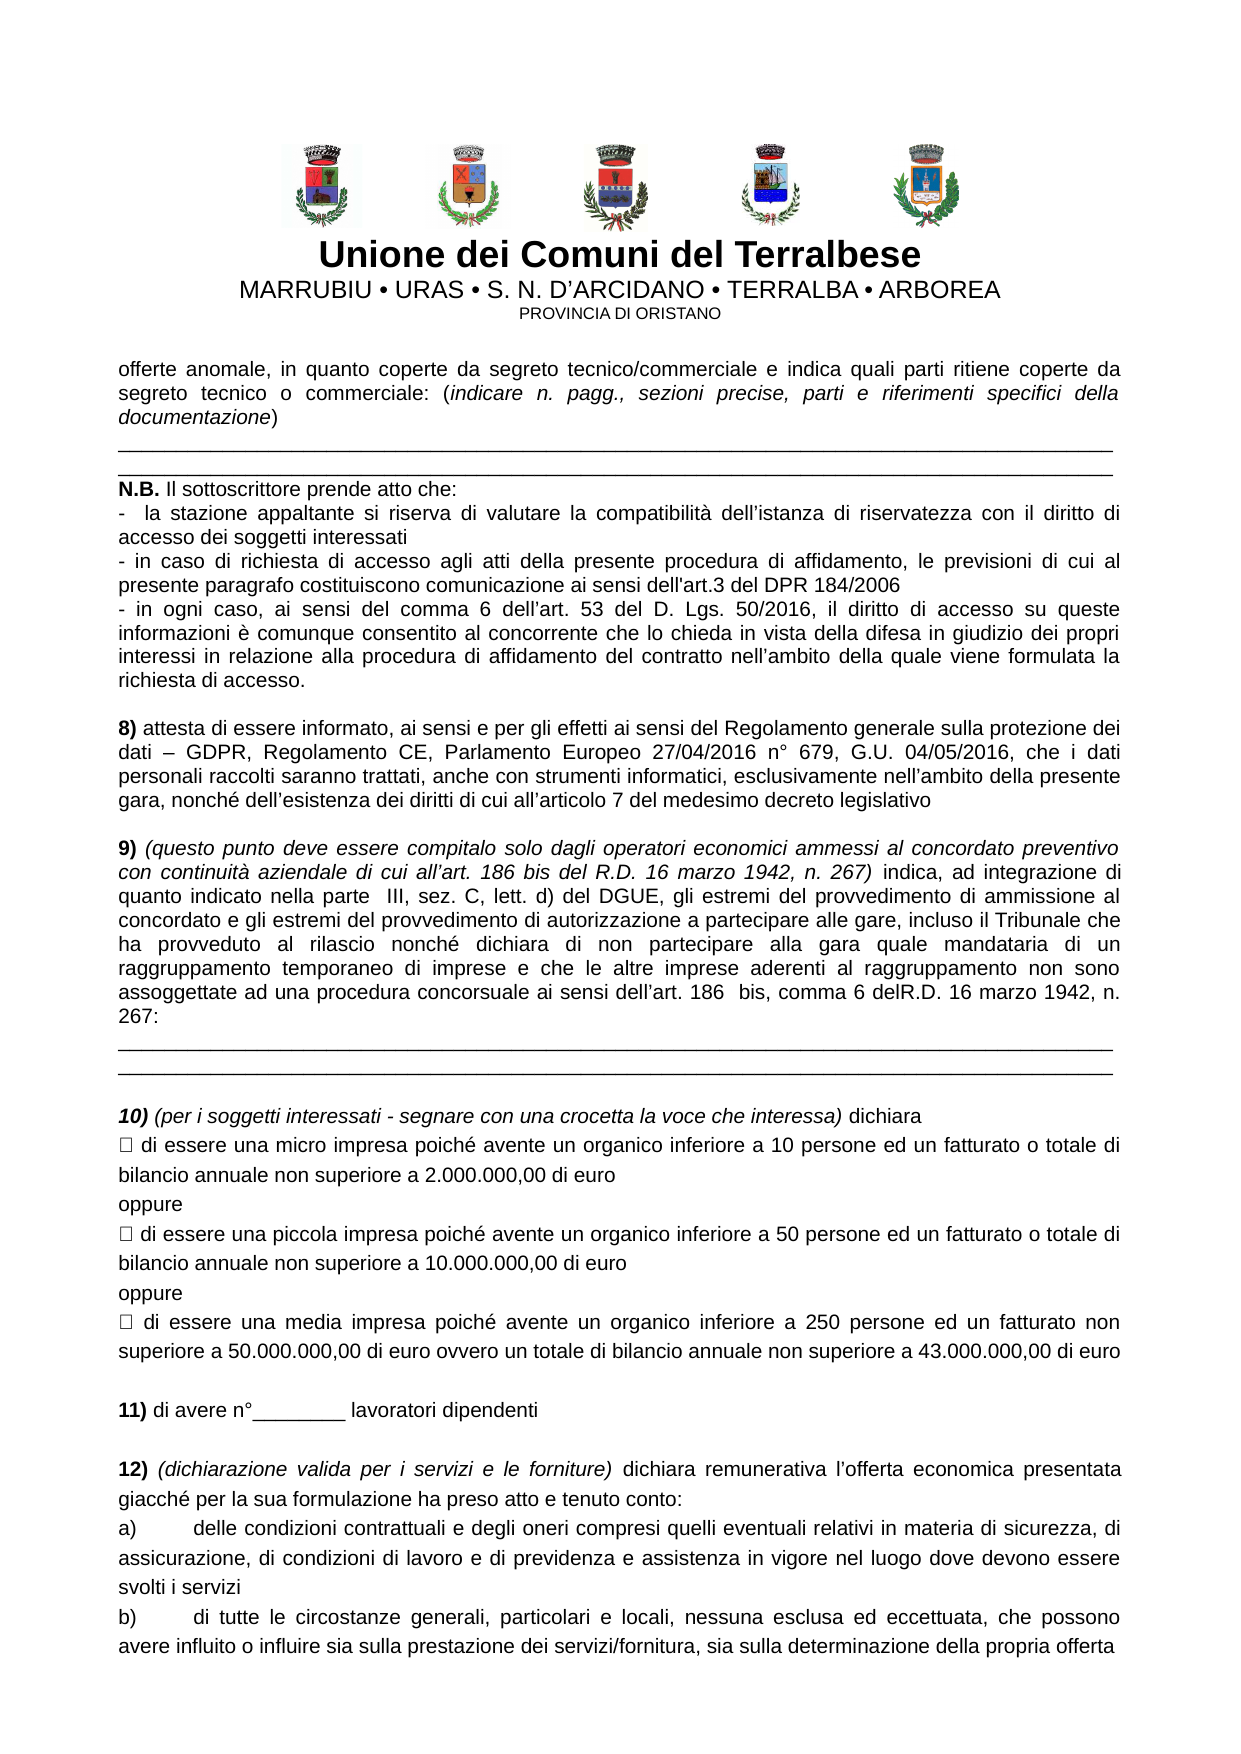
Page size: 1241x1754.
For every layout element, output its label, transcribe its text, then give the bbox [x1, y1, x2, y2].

text oppure [118, 1276, 1122, 1306]
text  di essere una piccola impresa poiché avente un organico inferiore a 50 persone ed un fatturato o totale di bilancio annuale non superiore a 10.000.000,00 di euro [118, 1217, 1122, 1276]
text 12) (dichiarazione valida per i servizi e le forniture) dichiara remunerativa l’offerta economica presentata giacché per la sua formulazione ha preso atto e tenuto conto: [118, 1453, 1122, 1512]
text - in ogni caso, ai sensi del comma 6 dell’art. 53 del D. Lgs. 50/2016, il diritto di accesso su queste informazioni è comunque consentito al concorrente che lo chieda in vista della difesa in giudizio dei propri interessi in relazione alla procedura di affidamento del contratto nell’ambito della quale viene formulata la richiesta di accesso. [118, 596, 1122, 692]
text 10) (per i soggetti interessati - segnare con una crocetta la voce che interessa) dichiara [118, 1099, 1122, 1129]
text ______________________________________________________________________________________ ______________________________________________________________________________________ [118, 1028, 1122, 1076]
text 11) di avere n°________ lavoratori dipendenti [118, 1394, 1122, 1424]
text oppure [118, 1188, 1122, 1217]
text - la stazione appaltante si riserva di valutare la compatibilità dell’istanza di riservatezza con il diritto di accesso dei soggetti interessati [118, 501, 1122, 548]
text  di essere una media impresa poiché avente un organico inferiore a 250 persone ed un fatturato non superiore a 50.000.000,00 di euro ovvero un totale di bilancio annuale non superiore a 43.000.000,00 di euro [118, 1306, 1122, 1365]
text N.B. Il sottoscrittore prende atto che: [118, 477, 1122, 501]
text 9) (questo punto deve essere compitalo solo dagli operatori economici ammessi al concordato preventivo con continuità aziendale di cui all’art. 186 bis del R.D. 16 marzo 1942, n. 267) indica, ad integrazione di quanto indicato nella parte III, sez. C, lett. d) del DGUE, gli estremi del provvedimento di ammissione al concordato e gli estremi del provvedimento di autorizzazione a partecipare alle gare, incluso il Tribunale che ha provveduto al rilascio nonché dichiara di non partecipare alla gara quale mandataria di un raggruppamento temporaneo di imprese e che le altre imprese aderenti al raggruppamento non sono assoggettate ad una procedura concorsuale ai sensi dell’art. 186 bis, comma 6 delR.D. 16 marzo 1942, n. 267: [118, 836, 1122, 1028]
text offerte anomale, in quanto coperte da segreto tecnico/commerciale e indica quali parti ritiene coperte da segreto tecnico o commerciale: (indicare n. pagg., sezioni precise, parti e riferimenti specifici della documentazione) [118, 357, 1122, 429]
text 8) attesta di essere informato, ai sensi e per gli effetti ai sensi del Regolamento generale sulla protezione dei dati – GDPR, Regolamento CE, Parlamento Europeo 27/04/2016 n° 679, G.U. 04/05/2016, che i dati personali raccolti saranno trattati, anche con strumenti informatici, esclusivamente nell’ambito della presente gara, nonché dell’esistenza dei diritti di cui all’articolo 7 del medesimo decreto legislativo [118, 716, 1122, 812]
text ____________________________________________________________________________________________________________________________________________________________________________ [118, 429, 1122, 477]
text  di essere una micro impresa poiché avente un organico inferiore a 10 persone ed un fatturato o totale di bilancio annuale non superiore a 2.000.000,00 di euro [118, 1129, 1122, 1188]
text b) di tutte le circostanze generali, particolari e locali, nessuna esclusa ed eccettuata, che possono avere influito o influire sia sulla prestazione dei servizi/fornitura, sia sulla determinazione della propria offerta [118, 1601, 1122, 1660]
text a) delle condizioni contrattuali e degli oneri compresi quelli eventuali relativi in materia di sicurezza, di assicurazione, di condizioni di lavoro e di previdenza e assistenza in vigore nel luogo dove devono essere svolti i servizi [118, 1512, 1122, 1601]
text - in caso di richiesta di accesso agli atti della presente procedura di affidamento, le previsioni di cui al presente paragrafo costituiscono comunicazione ai sensi dell'art.3 del DPR 184/2006 [118, 548, 1122, 596]
